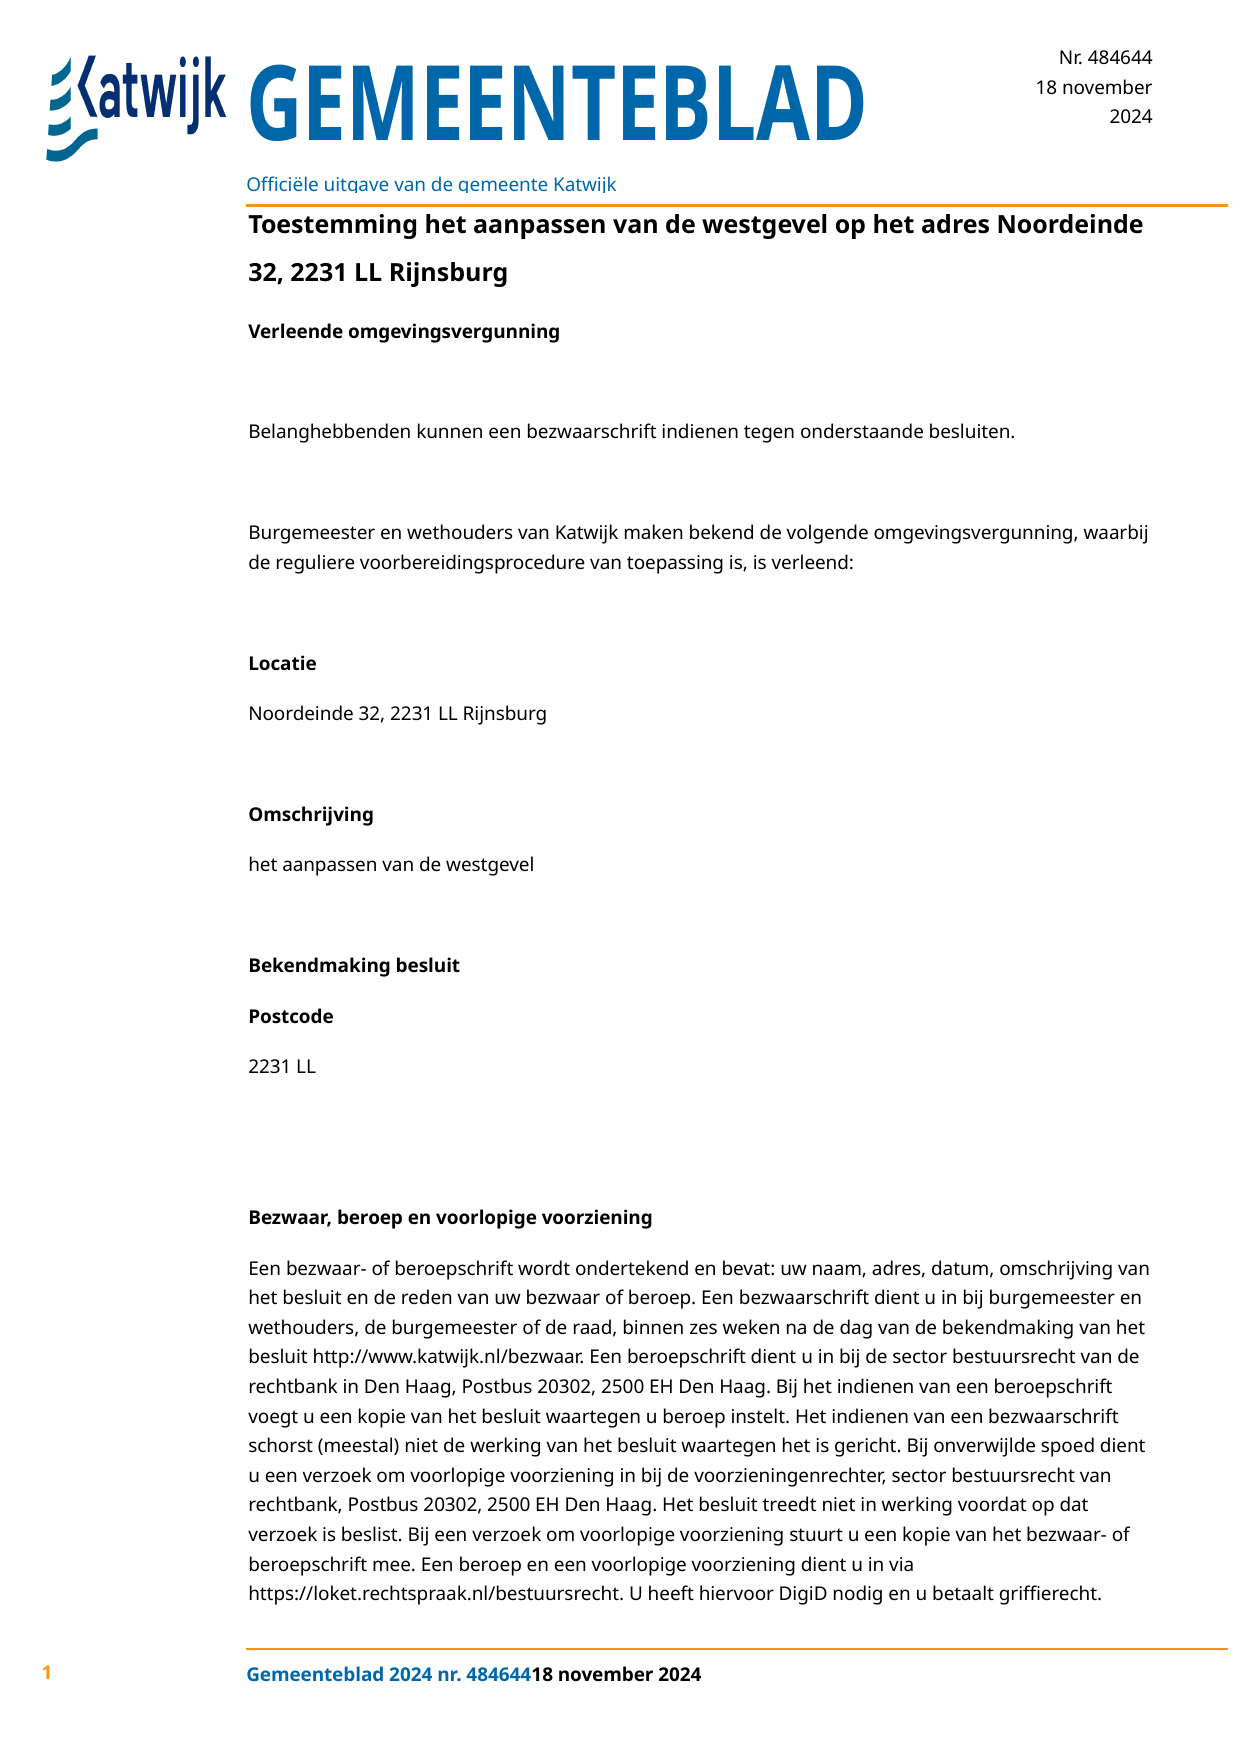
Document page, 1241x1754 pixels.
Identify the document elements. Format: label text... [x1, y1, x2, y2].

text het aanpassen van de westgevel [248, 852, 1152, 877]
text Bezwaar, beroep en voorlopige voorziening [248, 1204, 1152, 1230]
text Omschrijving [248, 801, 1152, 827]
text Locatie [248, 650, 1152, 676]
text 2231 LL [248, 1053, 1152, 1079]
text Noordeinde 32, 2231 LL Rijnsburg [248, 700, 1152, 726]
text Toestemming het aanpassen van de westgevel op het adres Noordeinde 32, 2231 LL Rijnsburg [248, 207, 1152, 288]
text Een bezwaar- of beroepschrift wordt ondertekend en bevat: uw naam, adres, datum, omschrijving van het besluit en de reden van uw bezwaar of beroep. Een bezwaarschrift dient u in bij burgemeester en wethouders, de burgemeester of de raad, binnen zes weken na de dag van de bekendmaking van het besluit http://www.katwijk.nl/bezwaar. Een beroepschrift dient u in bij de sector bestuursrecht van de rechtbank in Den Haag, Postbus 20302, 2500 EH Den Haag. Bij het indienen van een beroepschrift voegt u een kopie van het besluit waartegen u beroep instelt. Het indienen van een bezwaarschrift schorst (meestal) niet de werking van het besluit waartegen het is gericht. Bij onverwijlde spoed dient u een verzoek om voorlopige voorziening in bij de voorzieningenrechter, sector bestuursrecht van rechtbank, Postbus 20302, 2500 EH Den Haag. Het besluit treedt niet in werking voordat op dat verzoek is beslist. Bij een verzoek om voorlopige voorziening stuurt u een kopie van het bezwaar- of beroepschrift mee. Een beroep en een voorlopige voorziening dient u in via https://loket.rechtspraak.nl/bestuursrecht. U heeft hiervoor DigiD nodig en u betaalt griffierecht. [248, 1255, 1152, 1606]
text Verleende omgevingsvergunning [248, 318, 1152, 344]
text Bekendmaking besluit [248, 952, 1152, 978]
text Postcode [248, 1003, 1152, 1029]
picture [41, 47, 231, 172]
text Belanghebbenden kunnen een bezwaarschrift indienen tegen onderstaande besluiten. [248, 419, 1152, 444]
text Burgemeester en wethouders van Katwijk maken bekend de volgende omgevingsvergunning, waarbij de reguliere voorbereidingsprocedure van toepassing is, is verleend: [248, 519, 1152, 575]
